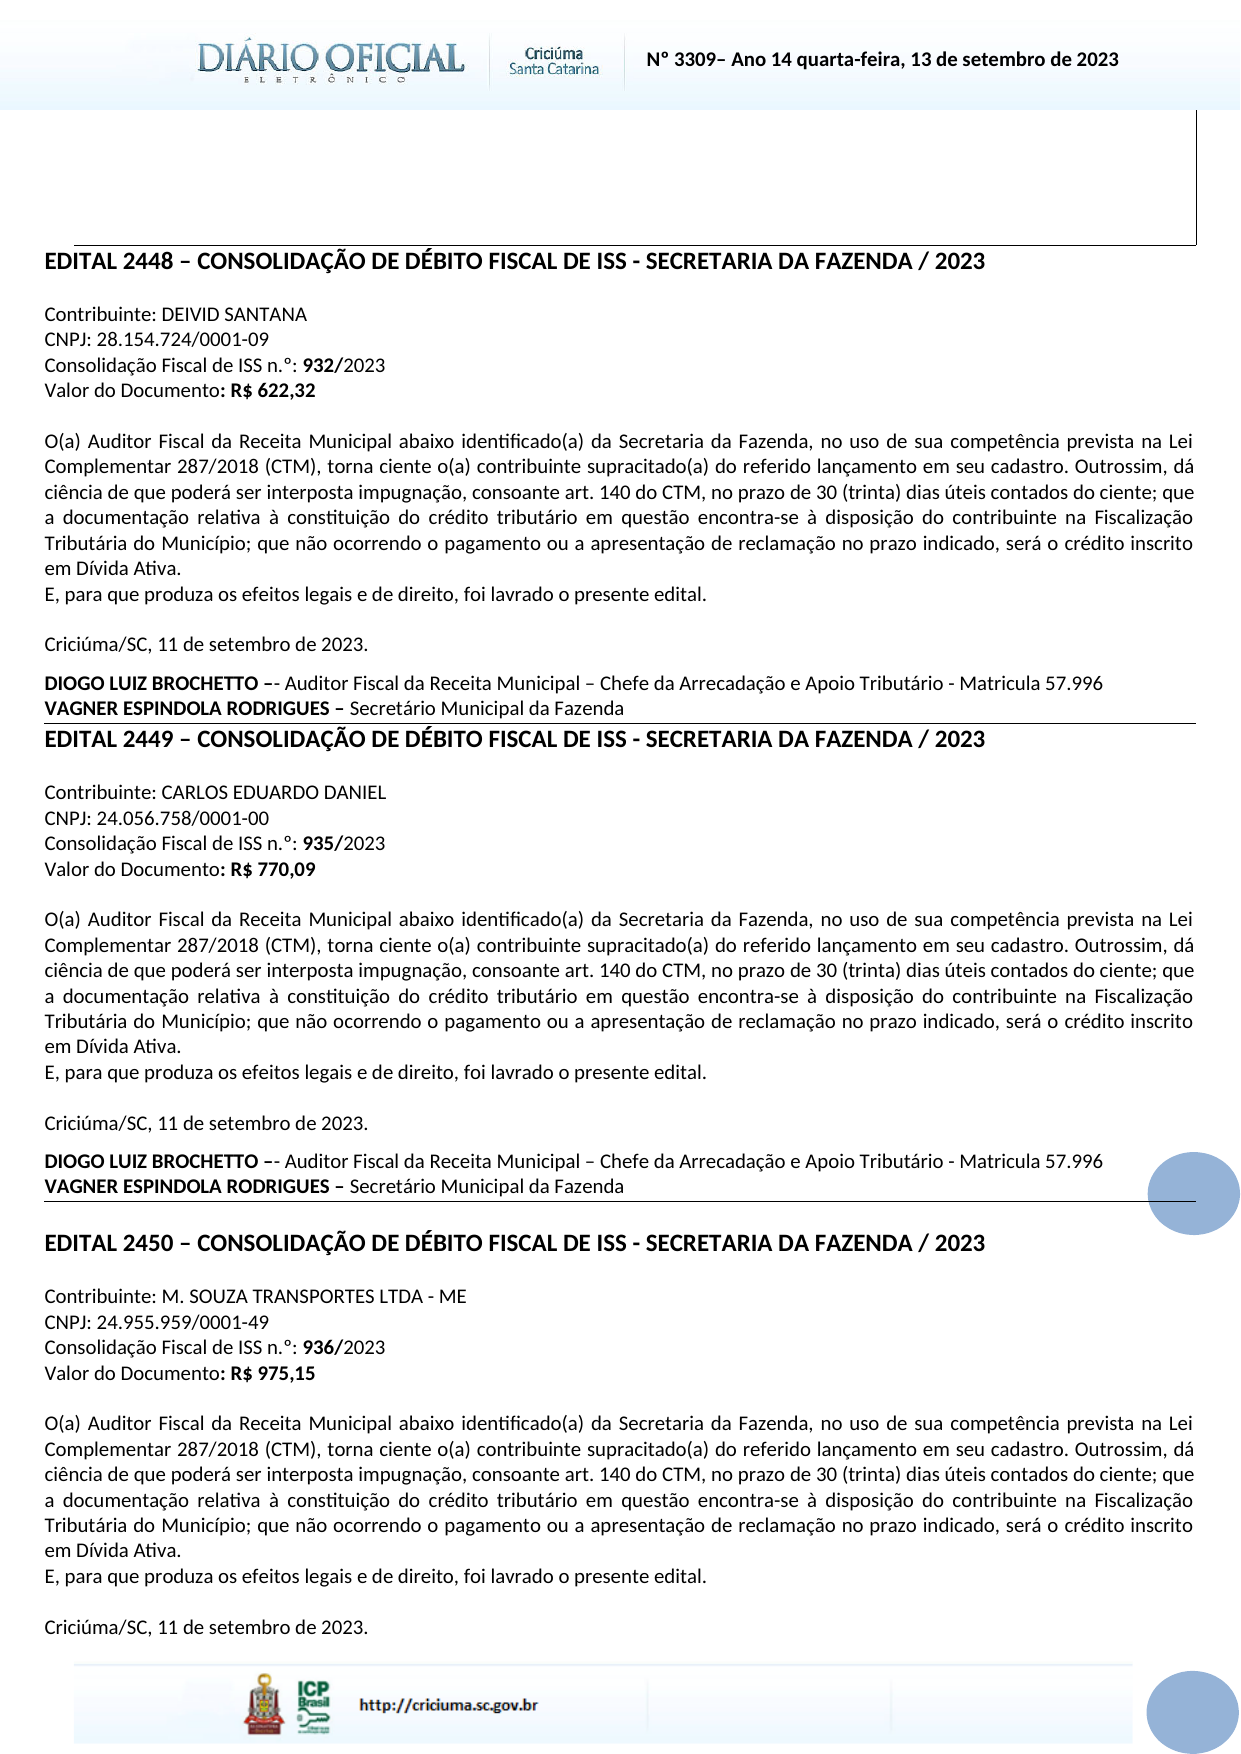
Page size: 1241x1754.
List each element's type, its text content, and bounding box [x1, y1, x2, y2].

text Criciúma/SC, 11 de setembro de 2023. [44, 1614, 1196, 1639]
text Consolidação Fiscal de ISS n.º: 936/2023 [44, 1334, 1196, 1360]
text EDITAL 2449 – CONSOLIDAÇÃO DE DÉBITO FISCAL DE ISS - SECRETARIA DA FAZENDA / 2023 [44, 724, 1196, 754]
text Valor do Documento: R$ 622,32 [44, 377, 1196, 403]
text CNPJ: 28.154.724/0001-09 [44, 327, 1196, 352]
text VAGNER ESPINDOLA RODRIGUES – Secretário Municipal da Fazenda [44, 1173, 1153, 1201]
text CNPJ: 24.056.758/0001-00 [44, 805, 1196, 830]
text Valor do Documento: R$ 770,09 [44, 856, 1196, 881]
text E, para que produza os efeitos legais e de direito, foi lavrado o presente edital. [44, 1059, 1196, 1084]
text Contribuinte: M. SOUZA TRANSPORTES LTDA - ME [44, 1283, 1196, 1309]
text Criciúma/SC, 11 de setembro de 2023. [44, 1110, 1196, 1135]
text Consolidação Fiscal de ISS n.º: 932/2023 [44, 352, 1196, 377]
text EDITAL 2448 – CONSOLIDAÇÃO DE DÉBITO FISCAL DE ISS - SECRETARIA DA FAZENDA / 2023 [44, 245, 1196, 276]
text DIOGO LUIZ BROCHETTO –- Auditor Fiscal da Receita Municipal – Chefe da Arrecadação e Apoio Tributário - Matricula 57.996 [44, 670, 1196, 695]
text Criciúma/SC, 11 de setembro de 2023. [44, 632, 1196, 657]
text O(a) Auditor Fiscal da Receita Municipal abaixo identificado(a) da Secretaria da Fazenda, no uso de sua competência prevista na Lei Complementar 287/2018 (CTM), torna ciente o(a) contribuinte supracitado(a) do referido lançamento em seu cadastro. Outrossim, dá ciência de que poderá ser interposta impugnação, consoante art. 140 do CTM, no prazo de 30 (trinta) dias úteis contados do ciente; que a documentação relativa à constituição do crédito tributário em questão encontra-se à disposição do contribuinte na Fiscalização Tributária do Município; que não ocorrendo o pagamento ou a apresentação de reclamação no prazo indicado, será o crédito inscrito em Dívida Ativa. [44, 1411, 1196, 1563]
text E, para que produza os efeitos legais e de direito, foi lavrado o presente edital. [44, 1563, 1196, 1588]
text EDITAL 2450 – CONSOLIDAÇÃO DE DÉBITO FISCAL DE ISS - SECRETARIA DA FAZENDA / 2023 [44, 1227, 1196, 1258]
text E, para que produza os efeitos legais e de direito, foi lavrado o presente edital. [44, 581, 1196, 606]
text VAGNER ESPINDOLA RODRIGUES – Secretário Municipal da Fazenda [44, 695, 1196, 723]
text Consolidação Fiscal de ISS n.º: 935/2023 [44, 830, 1196, 856]
text O(a) Auditor Fiscal da Receita Municipal abaixo identificado(a) da Secretaria da Fazenda, no uso de sua competência prevista na Lei Complementar 287/2018 (CTM), torna ciente o(a) contribuinte supracitado(a) do referido lançamento em seu cadastro. Outrossim, dá ciência de que poderá ser interposta impugnação, consoante art. 140 do CTM, no prazo de 30 (trinta) dias úteis contados do ciente; que a documentação relativa à constituição do crédito tributário em questão encontra-se à disposição do contribuinte na Fiscalização Tributária do Município; que não ocorrendo o pagamento ou a apresentação de reclamação no prazo indicado, será o crédito inscrito em Dívida Ativa. [44, 907, 1196, 1059]
text CNPJ: 24.955.959/0001-49 [44, 1309, 1196, 1334]
text DIOGO LUIZ BROCHETTO –- Auditor Fiscal da Receita Municipal – Chefe da Arrecadação e Apoio Tributário - Matricula 57.996 [44, 1148, 1196, 1173]
text Contribuinte: CARLOS EDUARDO DANIEL [44, 779, 1196, 805]
text Valor do Documento: R$ 975,15 [44, 1360, 1196, 1385]
text Contribuinte: DEIVID SANTANA [44, 301, 1196, 327]
text O(a) Auditor Fiscal da Receita Municipal abaixo identificado(a) da Secretaria da Fazenda, no uso de sua competência prevista na Lei Complementar 287/2018 (CTM), torna ciente o(a) contribuinte supracitado(a) do referido lançamento em seu cadastro. Outrossim, dá ciência de que poderá ser interposta impugnação, consoante art. 140 do CTM, no prazo de 30 (trinta) dias úteis contados do ciente; que a documentação relativa à constituição do crédito tributário em questão encontra-se à disposição do contribuinte na Fiscalização Tributária do Município; que não ocorrendo o pagamento ou a apresentação de reclamação no prazo indicado, será o crédito inscrito em Dívida Ativa. [44, 428, 1196, 581]
